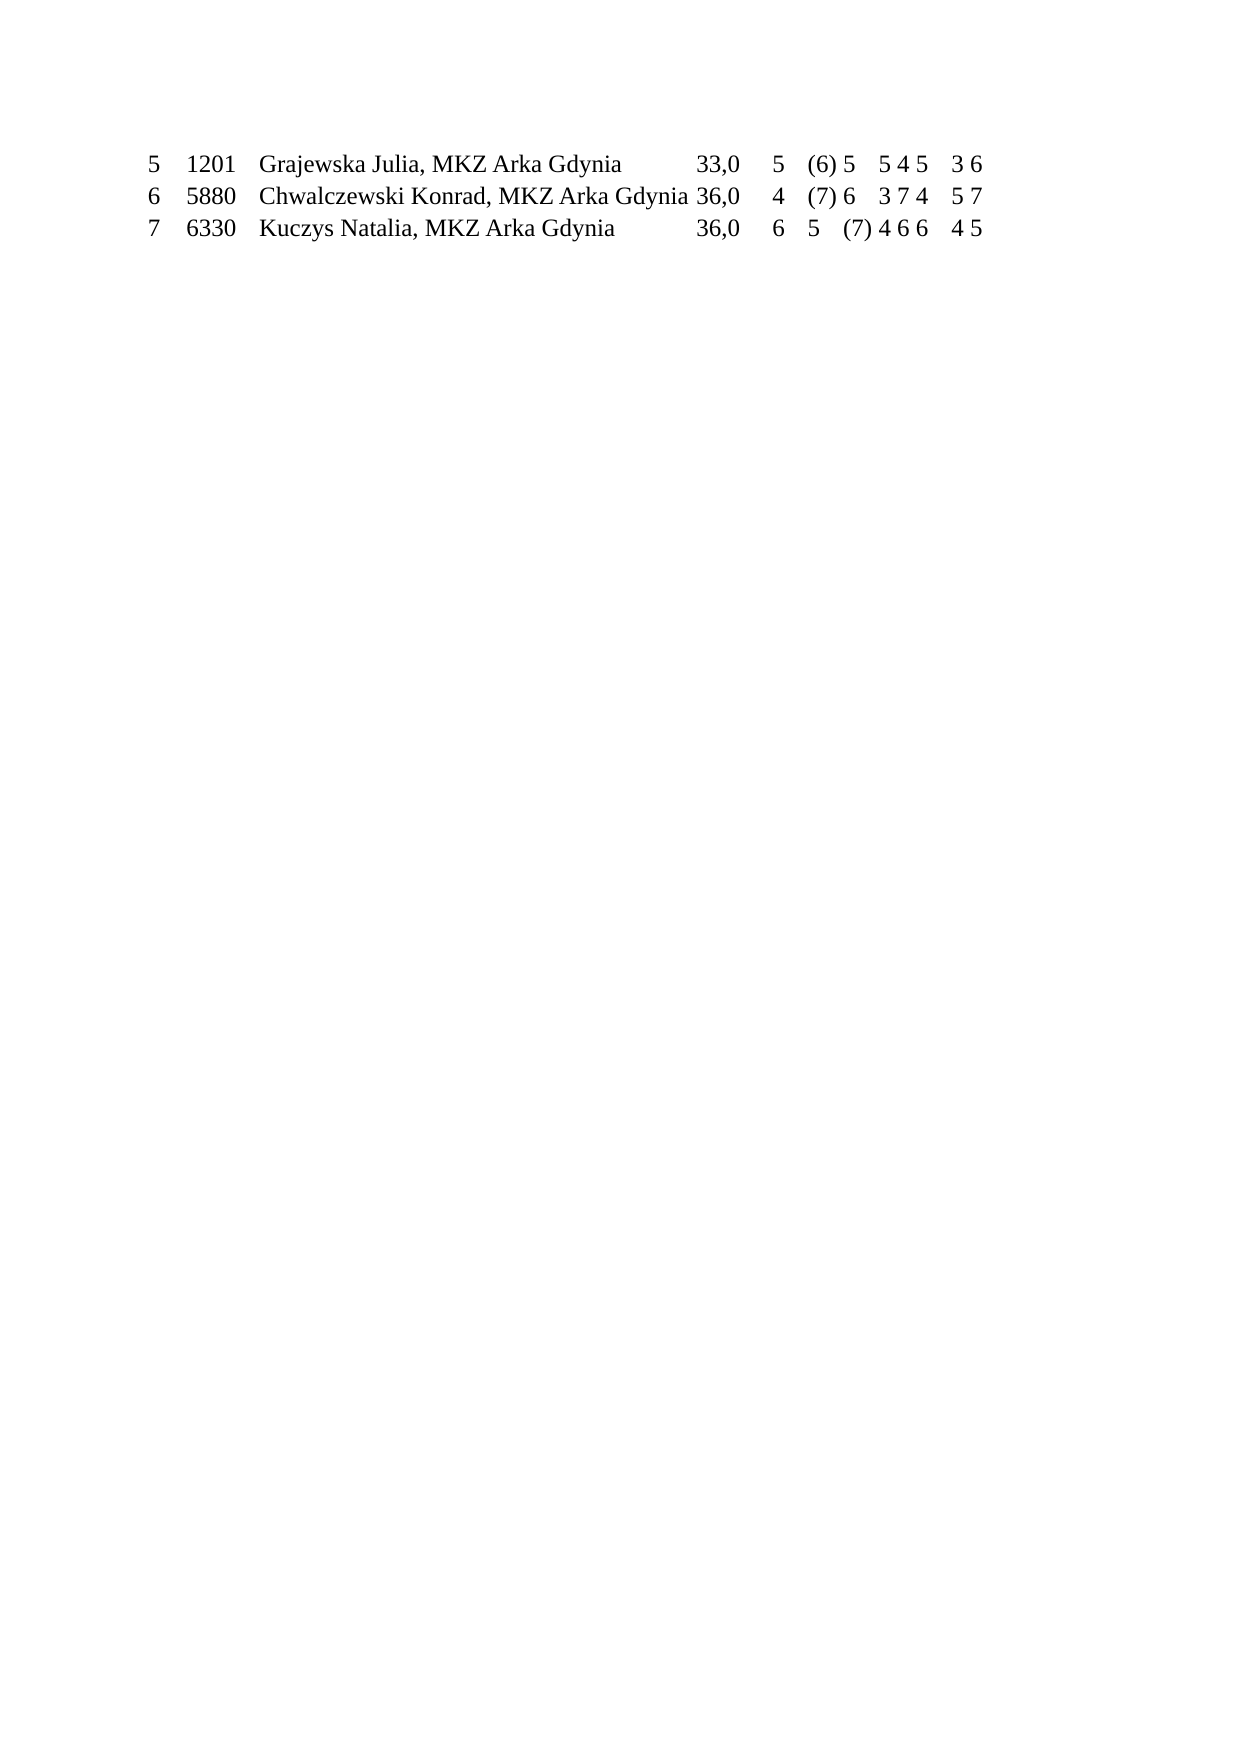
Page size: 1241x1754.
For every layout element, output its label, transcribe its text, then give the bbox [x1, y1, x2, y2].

table_cell 6 [841, 180, 877, 211]
table_cell Chwalczewski Konrad, MKZ Arka Gdynia [257, 180, 695, 211]
table_cell 5 [770, 148, 806, 179]
table_cell 5 [841, 148, 877, 179]
table_cell 4 [877, 211, 895, 243]
table_cell 5 [806, 211, 841, 243]
table_cell (6) [806, 148, 841, 179]
table_cell 1201 [184, 148, 257, 179]
table_cell 5 [968, 211, 989, 243]
table_cell 6330 [184, 211, 257, 243]
table_cell 5880 [184, 180, 257, 211]
table_cell 33,0 [695, 148, 770, 179]
table_cell 5 [914, 148, 949, 179]
table_cell (7) [841, 211, 877, 243]
table_cell 6 [146, 180, 184, 211]
table_cell 3 [950, 148, 968, 179]
table_cell 4 [895, 148, 914, 179]
table_cell 7 [895, 180, 914, 211]
table_cell 36,0 [695, 180, 770, 211]
table_cell (7) [806, 180, 841, 211]
table_cell 5 [877, 148, 895, 179]
table_cell 4 [950, 211, 968, 243]
table_cell 7 [146, 211, 184, 243]
table_cell 6 [914, 211, 949, 243]
table_cell 6 [770, 211, 806, 243]
table_cell 4 [914, 180, 949, 211]
table_cell 7 [968, 180, 989, 211]
table_cell 6 [968, 148, 989, 179]
table_cell 5 [950, 180, 968, 211]
table_cell Kuczys Natalia, MKZ Arka Gdynia [257, 211, 695, 243]
table_cell 36,0 [695, 211, 770, 243]
table_cell Grajewska Julia, MKZ Arka Gdynia [257, 148, 695, 179]
table_cell 4 [770, 180, 806, 211]
table_cell 3 [877, 180, 895, 211]
table_cell 6 [895, 211, 914, 243]
table_cell 5 [146, 148, 184, 179]
